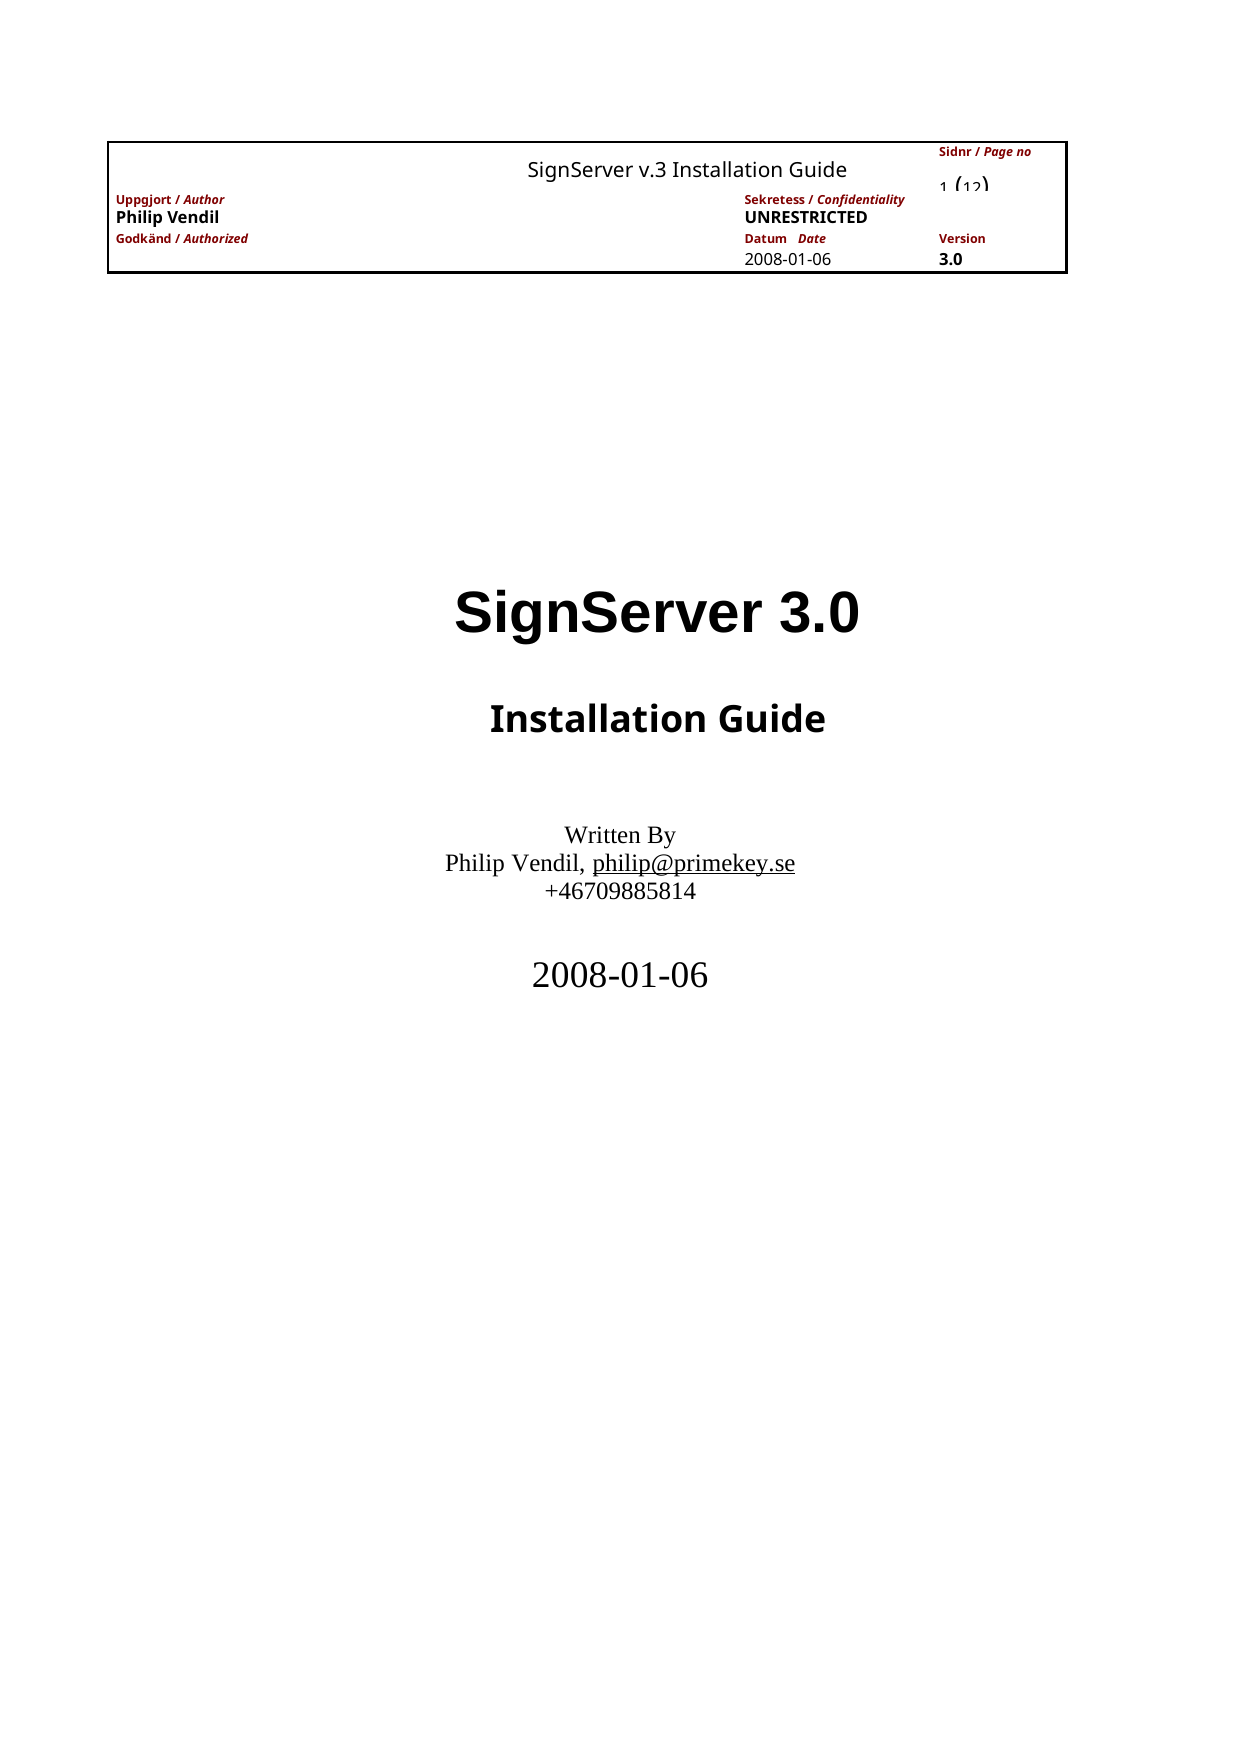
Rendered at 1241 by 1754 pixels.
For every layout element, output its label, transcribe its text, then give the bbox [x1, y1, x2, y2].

title SignServer 3.0 Installation Guide [194, 543, 1122, 743]
title 2008-01-06 [118, 954, 1122, 995]
text Written By [118, 821, 1122, 849]
text Philip Vendil, philip@primekey.se +46709885814 [118, 849, 1122, 905]
